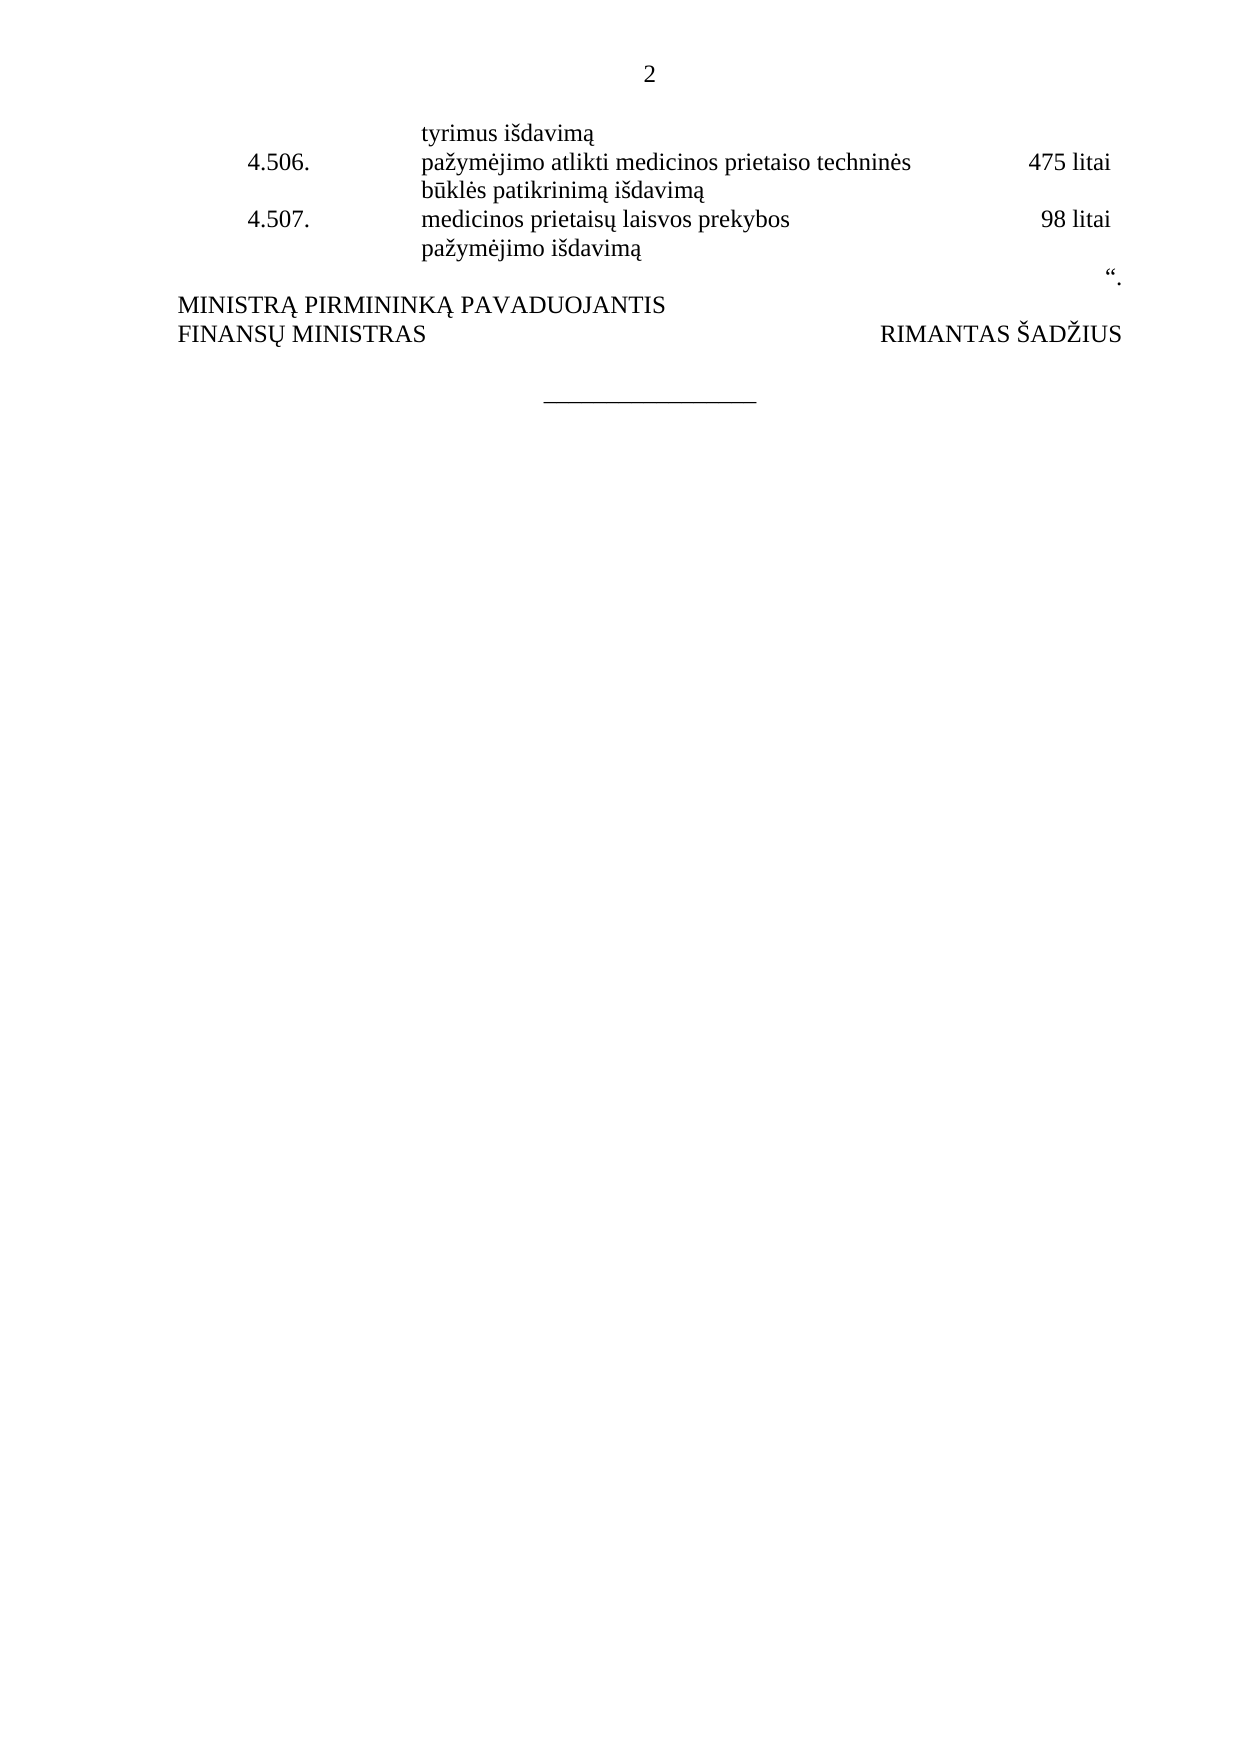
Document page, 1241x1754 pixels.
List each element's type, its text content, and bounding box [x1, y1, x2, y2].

table_cell 98 litai [927, 204, 1122, 262]
text FINANSŲ MINISTRAS RIMANTAS ŠADŽIUS [177, 319, 1122, 348]
table_cell [927, 118, 1122, 147]
table_cell pažymėjimo atlikti medicinos prietaiso techninės būklės patikrinimą išdavimą [410, 147, 927, 204]
table_cell 4.507. [177, 204, 410, 262]
table_cell medicinos prietaisų laisvos prekybos pažymėjimo išdavimą [410, 204, 927, 262]
text “. [177, 262, 1122, 291]
table_cell 4.506. [177, 147, 410, 204]
table_cell [177, 118, 410, 147]
text MINISTRĄ PIRMININKĄ PAVADUOJANTIS [177, 291, 1122, 319]
table_cell tyrimus išdavimą [410, 118, 927, 147]
table_cell 475 litai [927, 147, 1122, 204]
text _________________ [177, 377, 1122, 406]
